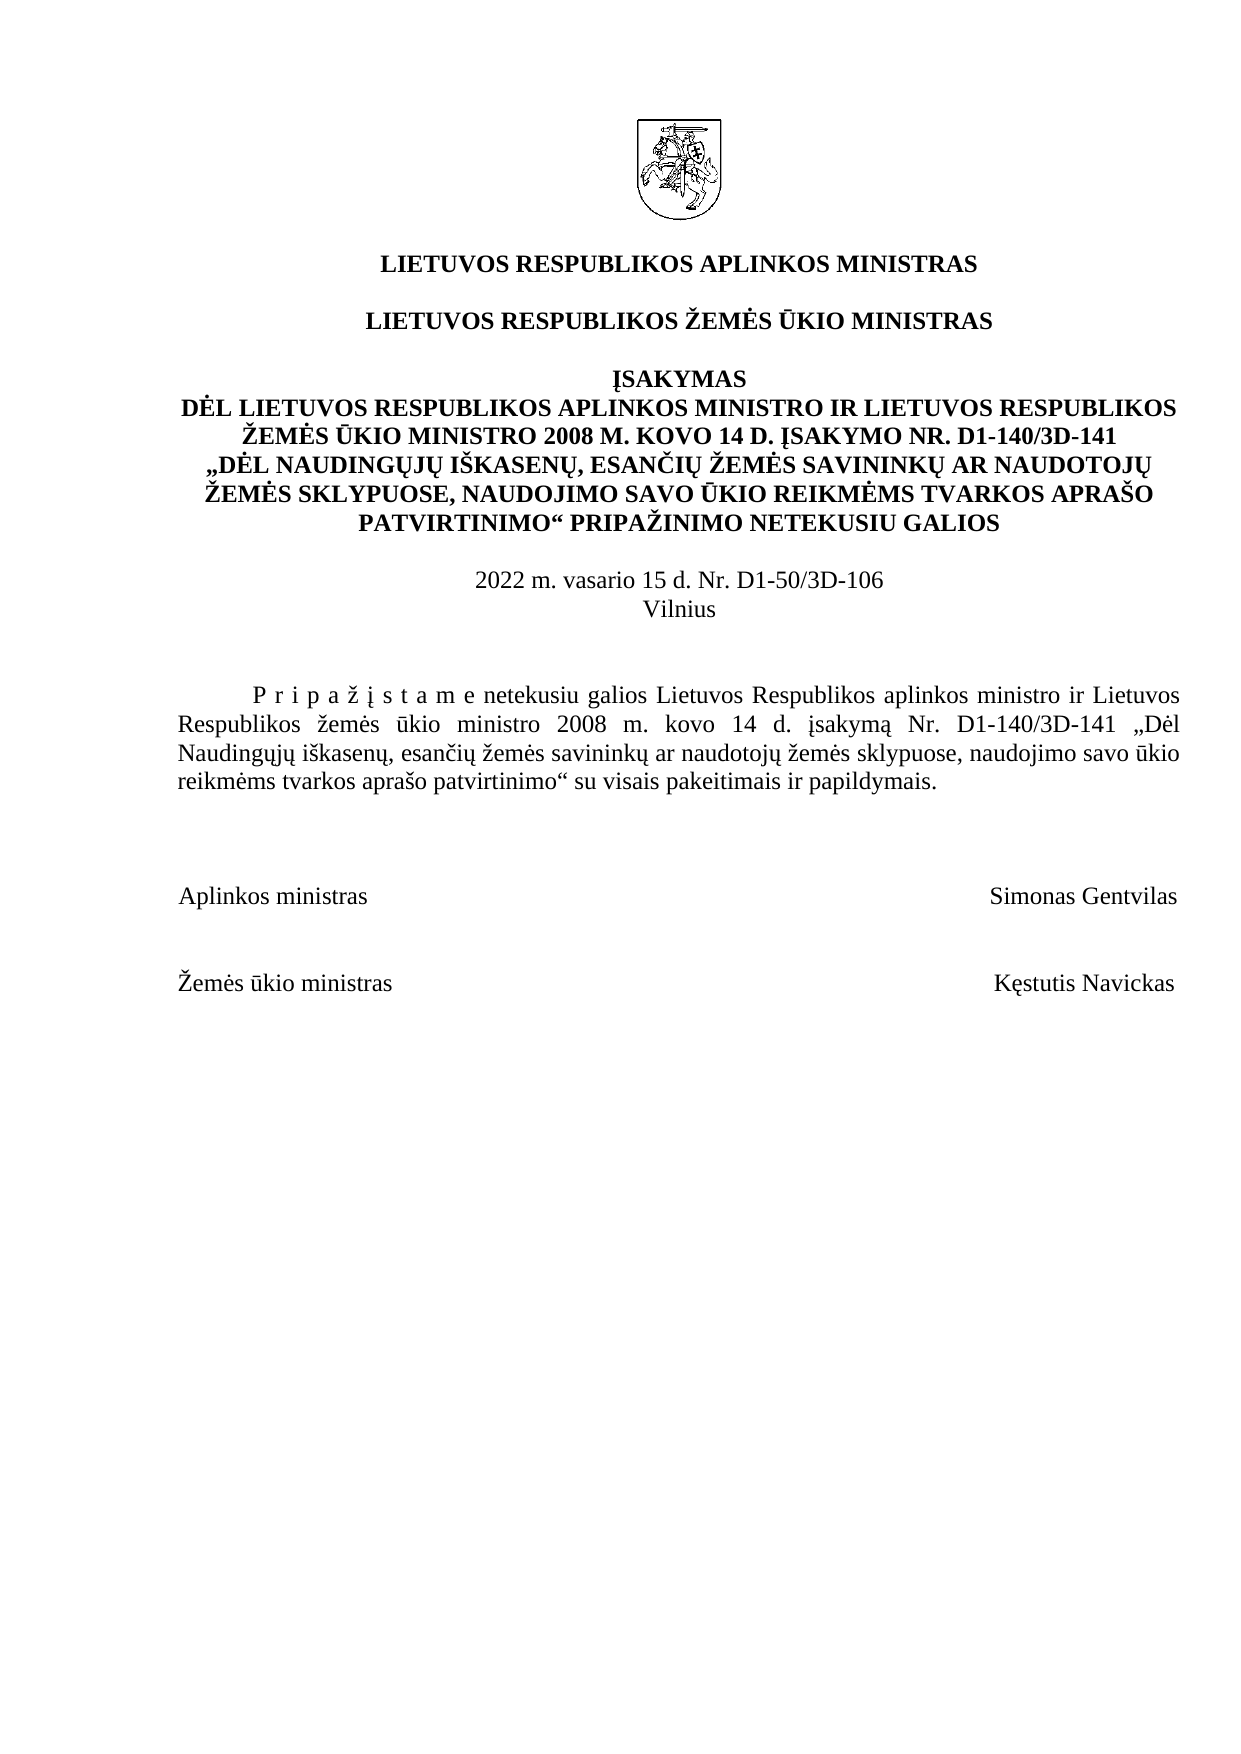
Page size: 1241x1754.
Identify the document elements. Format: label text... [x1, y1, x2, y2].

text Vilnius [177, 594, 1181, 651]
text Aplinkos ministras Simonas Gentvilas [178, 881, 1181, 910]
text LIETUVOS RESPUBLIKOS APLINKOS MINISTRAS [177, 249, 1181, 278]
text ĮSAKYMAS [177, 364, 1181, 393]
text 2022 m. vasario 15 d. Nr. D1-50/3D-106 [177, 565, 1181, 594]
text DĖL LIETUVOS RESPUBLIKOS APLINKOS MINISTRO IR LIETUVOS RESPUBLIKOS ŽEMĖS ŪKIO MINISTRO 2008 M. KOVO 14 D. ĮSAKYMO NR. D1-140/3D-141 „DĖL NAUDINGŲJŲ IŠKASENŲ, ESANČIŲ ŽEMĖS SAVININKŲ AR NAUDOTOJŲ ŽEMĖS SKLYPUOSE, NAUDOJIMO SAVO ŪKIO REIKMĖMS TVARKOS APRAŠO PATVIRTINIMO“ PRIPAŽINIMO NETEKUSIU GALIOS [177, 393, 1181, 536]
text LIETUVOS RESPUBLIKOS ŽEMĖS ŪKIO MINISTRAS [177, 306, 1181, 335]
text P r i p a ž į s t a m e netekusiu galios Lietuvos Respublikos aplinkos ministro ir Lietuvos Respublikos žemės ūkio ministro 2008 m. kovo 14 d. įsakymą Nr. D1-140/3D-141 „Dėl Naudingųjų iškasenų, esančių žemės savininkų ar naudotojų žemės sklypuose, naudojimo savo ūkio reikmėms tvarkos aprašo patvirtinimo“ su visais pakeitimais ir papildymais. [177, 680, 1181, 795]
text Žemės ūkio ministras Kęstutis Navickas [177, 968, 1181, 996]
